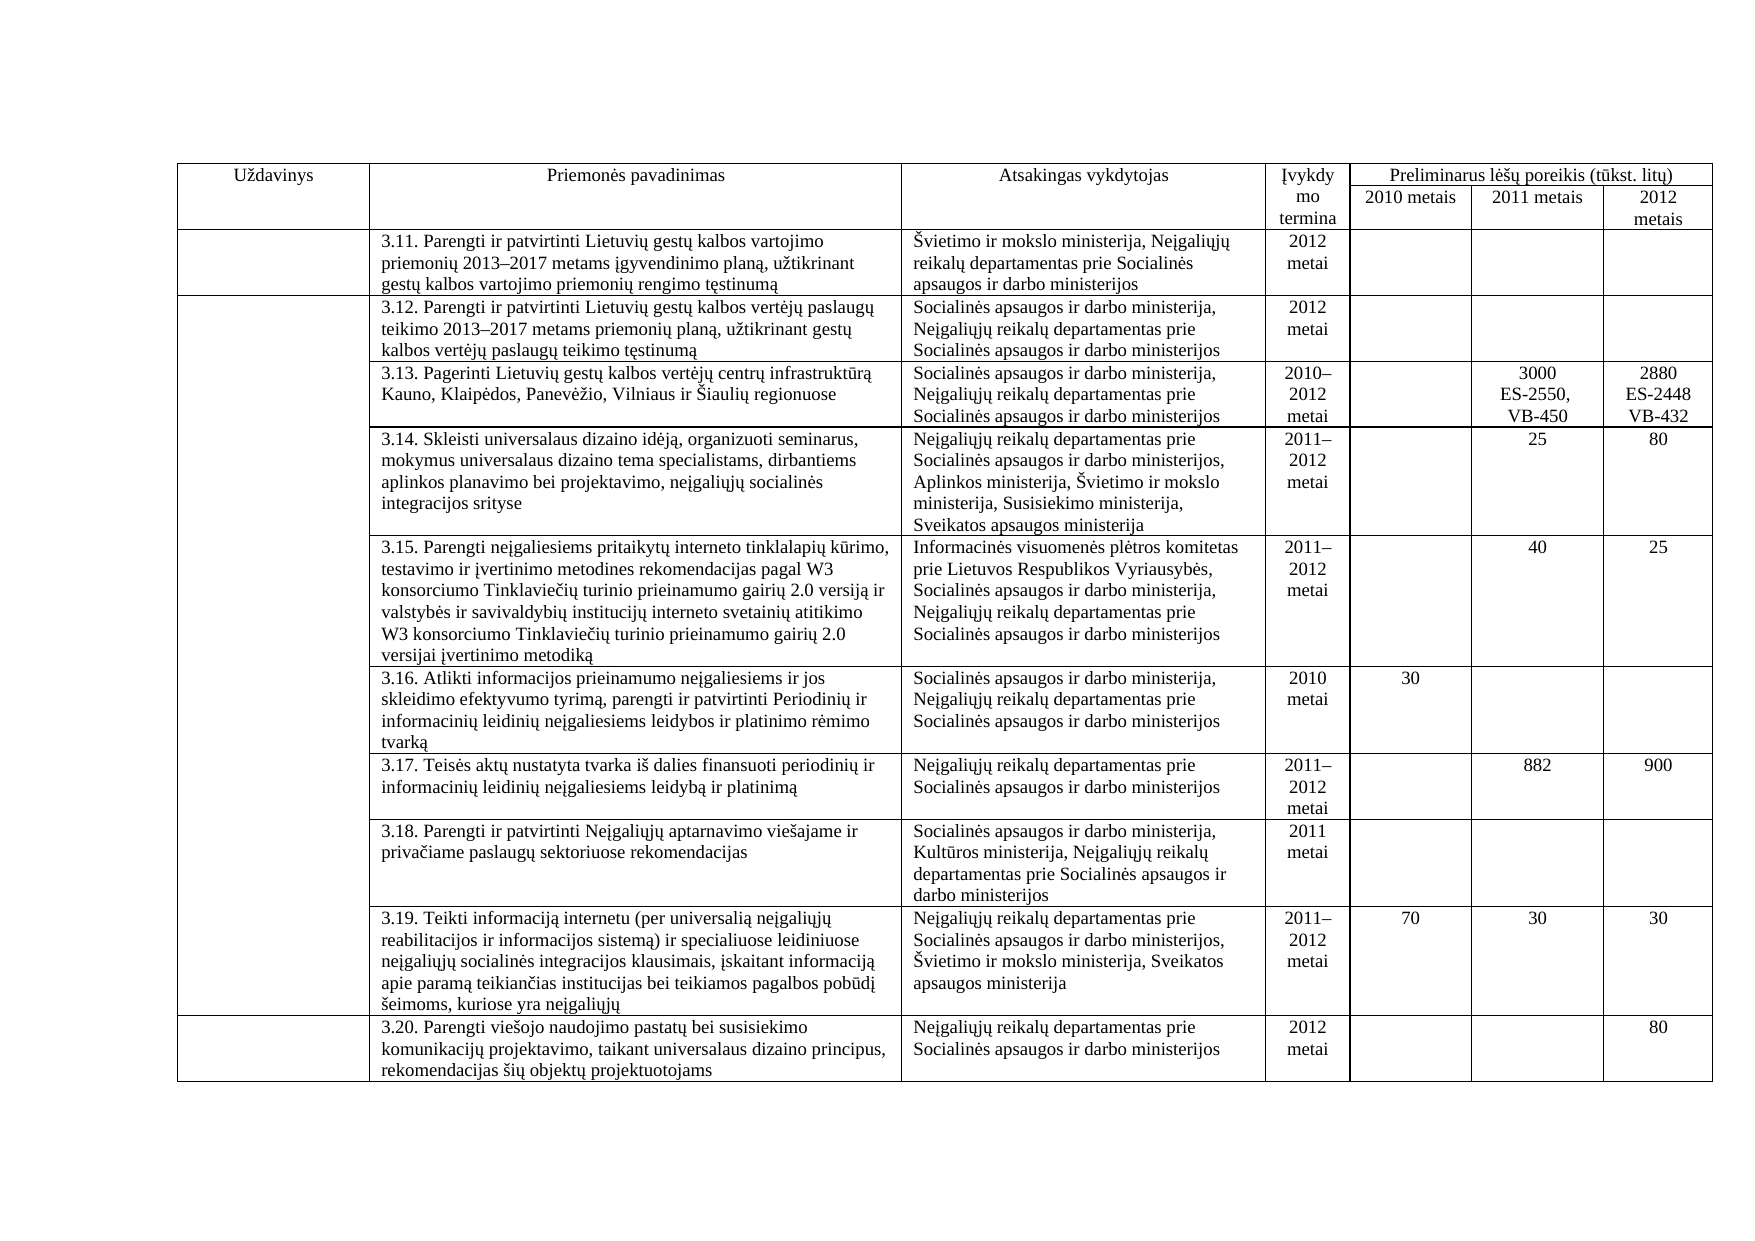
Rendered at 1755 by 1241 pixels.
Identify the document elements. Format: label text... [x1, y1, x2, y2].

table_cell [1351, 230, 1471, 295]
table_cell 2010 metais [1351, 186, 1471, 229]
table_cell [178, 1016, 369, 1081]
table_cell [1351, 362, 1471, 426]
table_cell [1472, 230, 1603, 295]
table_cell Neįgaliųjų reikalų departamentas prie Socialinės apsaugos ir darbo ministerijos [902, 754, 1265, 819]
table_cell 2012 metais [1604, 186, 1712, 229]
table_cell 2011–2012 metai [1266, 428, 1349, 535]
table_cell [1472, 296, 1603, 361]
table_cell 3.18. Parengti ir patvirtinti Neįgaliųjų aptarnavimo viešajame ir privačiame paslaugų sektoriuose rekomendacijas [370, 820, 901, 906]
table_cell 3.12. Parengti ir patvirtinti Lietuvių gestų kalbos vertėjų paslaugų teikimo 2013–2017 metams priemonių planą, užtikrinant gestų kalbos vertėjų paslaugų teikimo tęstinumą [370, 296, 901, 361]
table_cell 3.19. Teikti informaciją internetu (per universalią neįgaliųjų reabilitacijos ir informacijos sistemą) ir specialiuose leidiniuose neįgaliųjų socialinės integracijos klausimais, įskaitant informaciją apie paramą teikiančias institucijas bei teikiamos pagalbos pobūdį šeimoms, kuriose yra neįgaliųjų [370, 907, 901, 1015]
table_cell [178, 296, 369, 361]
table_cell 3.16. Atlikti informacijos prieinamumo neįgaliesiems ir jos skleidimo efektyvumo tyrimą, parengti ir patvirtinti Periodinių ir informacinių leidinių neįgaliesiems leidybos ir platinimo rėmimo tvarką [370, 667, 901, 753]
table_cell 2011–2012 metai [1266, 907, 1349, 1015]
table_cell 30 [1604, 907, 1712, 1015]
table_header Preliminarus lėšų poreikis (tūkst. litų) [1351, 164, 1712, 185]
table_cell [1472, 1016, 1603, 1081]
table_cell Socialinės apsaugos ir darbo ministerija, Neįgaliųjų reikalų departamentas prie Socialinės apsaugos ir darbo ministerijos [902, 296, 1265, 361]
table_cell 2010 metai [1266, 667, 1349, 753]
table_cell [1351, 428, 1471, 535]
table_cell [1604, 820, 1712, 906]
table_cell 30 [1472, 907, 1603, 1015]
table_cell 3.15. Parengti neįgaliesiems pritaikytų interneto tinklalapių kūrimo, testavimo ir įvertinimo metodines rekomendacijas pagal W3 konsorciumo Tinklaviečių turinio prieinamumo gairių 2.0 versiją ir valstybės ir savivaldybių institucijų interneto svetainių atitikimo W3 konsorciumo Tinklaviečių turinio prieinamumo gairių 2.0 versijai įvertinimo metodiką [370, 536, 901, 666]
table_cell Neįgaliųjų reikalų departamentas prie Socialinės apsaugos ir darbo ministerijos [902, 1016, 1265, 1081]
table_cell [178, 361, 369, 426]
table_cell Informacinės visuomenės plėtros komitetas prie Lietuvos Respublikos Vyriausybės, Socialinės apsaugos ir darbo ministerija, Neįgaliųjų reikalų departamentas prie Socialinės apsaugos ir darbo ministerijos [902, 536, 1265, 666]
table_cell 2011–2012 metai [1266, 754, 1349, 819]
table_cell 2012 metai [1266, 296, 1349, 361]
table_cell 25 [1472, 428, 1603, 535]
table_cell 900 [1604, 754, 1712, 819]
table_cell [1351, 1016, 1471, 1081]
table_cell [1604, 296, 1712, 361]
table_cell 70 [1351, 907, 1471, 1015]
table_cell [178, 819, 369, 906]
table_cell 2012 metai [1266, 1016, 1349, 1081]
table_header Uždavinys [178, 164, 369, 229]
table_cell 3.11. Parengti ir patvirtinti Lietuvių gestų kalbos vartojimo priemonių 2013–2017 metams įgyvendinimo planą, užtikrinant gestų kalbos vartojimo priemonių rengimo tęstinumą [370, 230, 901, 295]
table_cell [1472, 820, 1603, 906]
table_cell Socialinės apsaugos ir darbo ministerija, Neįgaliųjų reikalų departamentas prie Socialinės apsaugos ir darbo ministerijos [902, 667, 1265, 753]
table_cell 2880 ES-2448 VB-432 [1604, 362, 1712, 426]
table_cell [1604, 667, 1712, 753]
table_cell [178, 666, 369, 753]
table_cell 2012 metai [1266, 230, 1349, 295]
table_cell 25 [1604, 536, 1712, 666]
table_cell Neįgaliųjų reikalų departamentas prie Socialinės apsaugos ir darbo ministerijos, Švietimo ir mokslo ministerija, Sveikatos apsaugos ministerija [902, 907, 1265, 1015]
table_cell 80 [1604, 428, 1712, 535]
table_header Atsakingas vykdytojas [902, 164, 1265, 229]
table_cell [1604, 230, 1712, 295]
table_cell 3000 ES-2550, VB-450 [1472, 362, 1603, 426]
table_cell 3.13. Pagerinti Lietuvių gestų kalbos vertėjų centrų infrastruktūrą Kauno, Klaipėdos, Panevėžio, Vilniaus ir Šiaulių regionuose [370, 362, 901, 426]
table_cell 2011–2012 metai [1266, 536, 1349, 666]
table_cell [178, 230, 369, 295]
table_cell 3.14. Skleisti universalaus dizaino idėją, organizuoti seminarus, mokymus universalaus dizaino tema specialistams, dirbantiems aplinkos planavimo bei projektavimo, neįgaliųjų socialinės integracijos srityse [370, 428, 901, 535]
table_cell [1351, 536, 1471, 666]
table_cell 2010–2012 metai [1266, 362, 1349, 426]
table_cell Neįgaliųjų reikalų departamentas prie Socialinės apsaugos ir darbo ministerijos, Aplinkos ministerija, Švietimo ir mokslo ministerija, Susisiekimo ministerija, Sveikatos apsaugos ministerija [902, 428, 1265, 535]
table_cell 30 [1351, 667, 1471, 753]
table_cell 2011 metais [1472, 186, 1603, 229]
table_cell [178, 426, 369, 535]
table_cell 3.17. Teisės aktų nustatyta tvarka iš dalies finansuoti periodinių ir informacinių leidinių neįgaliesiems leidybą ir platinimą [370, 754, 901, 819]
table_cell Švietimo ir mokslo ministerija, Neįgaliųjų reikalų departamentas prie Socialinės apsaugos ir darbo ministerijos [902, 230, 1265, 295]
table_cell [178, 535, 369, 666]
table_cell [1351, 754, 1471, 819]
table_cell Socialinės apsaugos ir darbo ministerija, Neįgaliųjų reikalų departamentas prie Socialinės apsaugos ir darbo ministerijos [902, 362, 1265, 426]
table_cell 3.20. Parengti viešojo naudojimo pastatų bei susisiekimo komunikacijų projektavimo, taikant universalaus dizaino principus, rekomendacijas šių objektų projektuotojams [370, 1016, 901, 1081]
table_cell 40 [1472, 536, 1603, 666]
table_cell 80 [1604, 1016, 1712, 1081]
table_cell Socialinės apsaugos ir darbo ministerija, Kultūros ministerija, Neįgaliųjų reikalų departamentas prie Socialinės apsaugos ir darbo ministerijos [902, 820, 1265, 906]
table_cell 2011 metai [1266, 820, 1349, 906]
table_cell [1351, 296, 1471, 361]
table_cell [178, 906, 369, 1015]
table_cell [1472, 667, 1603, 753]
table_header Įvykdymo terminas [1266, 164, 1349, 229]
table_header Priemonės pavadinimas [370, 164, 901, 229]
table_cell 882 [1472, 754, 1603, 819]
table_cell [178, 753, 369, 819]
table_cell [1351, 820, 1471, 906]
